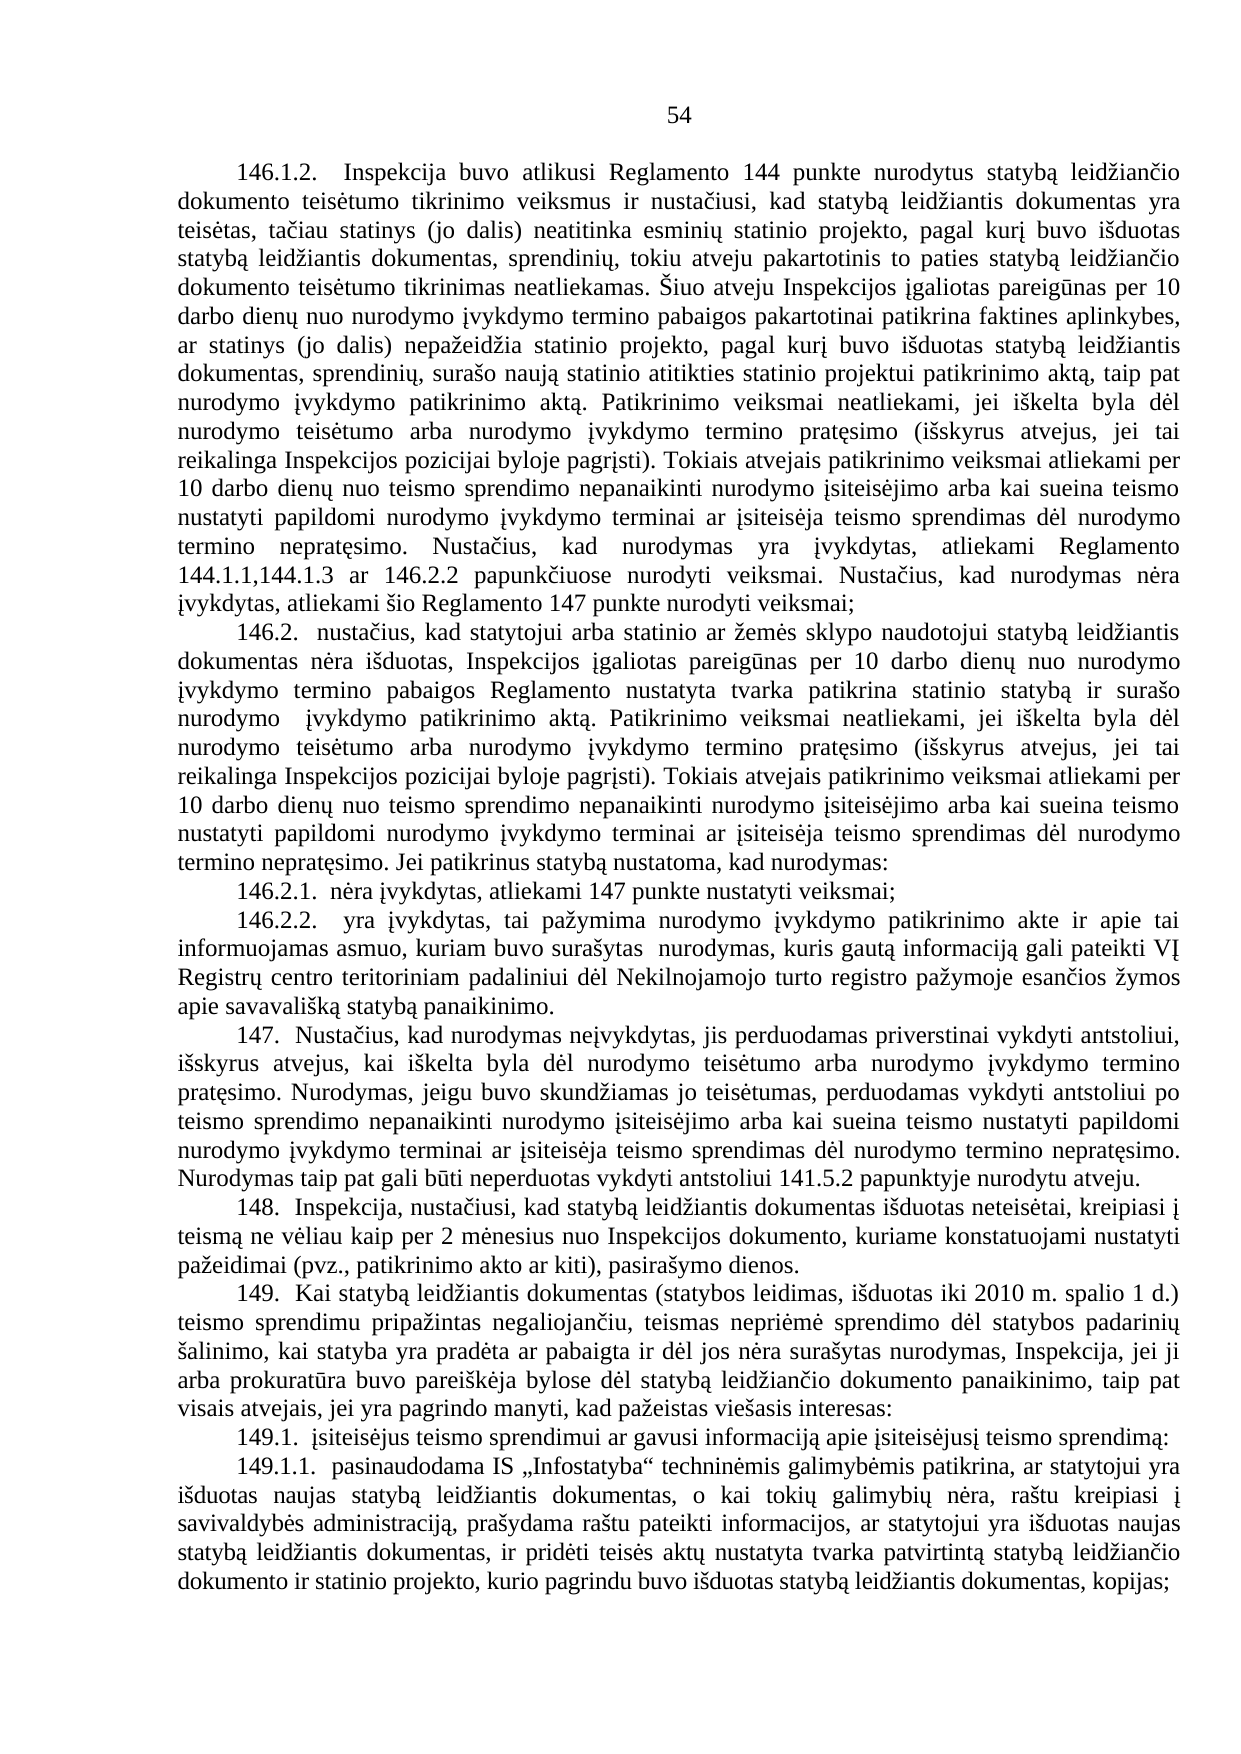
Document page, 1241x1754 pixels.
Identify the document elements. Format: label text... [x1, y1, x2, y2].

text 147. Nustačius, kad nurodymas neįvykdytas, jis perduodamas priverstinai vykdyti antstoliui, išskyrus atvejus, kai iškelta byla dėl nurodymo teisėtumo arba nurodymo įvykdymo termino pratęsimo. Nurodymas, jeigu buvo skundžiamas jo teisėtumas, perduodamas vykdyti antstoliui po teismo sprendimo nepanaikinti nurodymo įsiteisėjimo arba kai sueina teismo nustatyti papildomi nurodymo įvykdymo terminai ar įsiteisėja teismo sprendimas dėl nurodymo termino nepratęsimo. Nurodymas taip pat gali būti neperduotas vykdyti antstoliui 141.5.2 papunktyje nurodytu atveju. [177, 1020, 1181, 1192]
text 148. Inspekcija, nustačiusi, kad statybą leidžiantis dokumentas išduotas neteisėtai, kreipiasi į teismą ne vėliau kaip per 2 mėnesius nuo Inspekcijos dokumento, kuriame konstatuojami nustatyti pažeidimai (pvz., patikrinimo akto ar kiti), pasirašymo dienos. [177, 1192, 1181, 1278]
text 146.1.2. Inspekcija buvo atlikusi Reglamento 144 punkte nurodytus statybą leidžiančio dokumento teisėtumo tikrinimo veiksmus ir nustačiusi, kad statybą leidžiantis dokumentas yra teisėtas, tačiau statinys (jo dalis) neatitinka esminių statinio projekto, pagal kurį buvo išduotas statybą leidžiantis dokumentas, sprendinių, tokiu atveju pakartotinis to paties statybą leidžiančio dokumento teisėtumo tikrinimas neatliekamas. Šiuo atveju Inspekcijos įgaliotas pareigūnas per 10 darbo dienų nuo nurodymo įvykdymo termino pabaigos pakartotinai patikrina faktines aplinkybes, ar statinys (jo dalis) nepažeidžia statinio projekto, pagal kurį buvo išduotas statybą leidžiantis dokumentas, sprendinių, surašo naują statinio atitikties statinio projektui patikrinimo aktą, taip pat nurodymo įvykdymo patikrinimo aktą. Patikrinimo veiksmai neatliekami, jei iškelta byla dėl nurodymo teisėtumo arba nurodymo įvykdymo termino pratęsimo (išskyrus atvejus, jei tai reikalinga Inspekcijos pozicijai byloje pagrįsti). Tokiais atvejais patikrinimo veiksmai atliekami per 10 darbo dienų nuo teismo sprendimo nepanaikinti nurodymo įsiteisėjimo arba kai sueina teismo nustatyti papildomi nurodymo įvykdymo terminai ar įsiteisėja teismo sprendimas dėl nurodymo termino nepratęsimo. Nustačius, kad nurodymas yra įvykdytas, atliekami Reglamento 144.1.1,144.1.3 ar 146.2.2 papunkčiuose nurodyti veiksmai. Nustačius, kad nurodymas nėra įvykdytas, atliekami šio Reglamento 147 punkte nurodyti veiksmai; [177, 157, 1181, 617]
text 149.1. įsiteisėjus teismo sprendimui ar gavusi informaciją apie įsiteisėjusį teismo sprendimą: [177, 1422, 1181, 1451]
text 149. Kai statybą leidžiantis dokumentas (statybos leidimas, išduotas iki 2010 m. spalio 1 d.) teismo sprendimu pripažintas negaliojančiu, teismas nepriėmė sprendimo dėl statybos padarinių šalinimo, kai statyba yra pradėta ar pabaigta ir dėl jos nėra surašytas nurodymas, Inspekcija, jei ji arba prokuratūra buvo pareiškėja bylose dėl statybą leidžiančio dokumento panaikinimo, taip pat visais atvejais, jei yra pagrindo manyti, kad pažeistas viešasis interesas: [177, 1278, 1181, 1422]
text 146.2. nustačius, kad statytojui arba statinio ar žemės sklypo naudotojui statybą leidžiantis dokumentas nėra išduotas, Inspekcijos įgaliotas pareigūnas per 10 darbo dienų nuo nurodymo įvykdymo termino pabaigos Reglamento nustatyta tvarka patikrina statinio statybą ir surašo nurodymo įvykdymo patikrinimo aktą. Patikrinimo veiksmai neatliekami, jei iškelta byla dėl nurodymo teisėtumo arba nurodymo įvykdymo termino pratęsimo (išskyrus atvejus, jei tai reikalinga Inspekcijos pozicijai byloje pagrįsti). Tokiais atvejais patikrinimo veiksmai atliekami per 10 darbo dienų nuo teismo sprendimo nepanaikinti nurodymo įsiteisėjimo arba kai sueina teismo nustatyti papildomi nurodymo įvykdymo terminai ar įsiteisėja teismo sprendimas dėl nurodymo termino nepratęsimo. Jei patikrinus statybą nustatoma, kad nurodymas: [177, 617, 1181, 876]
text 149.1.1. pasinaudodama IS „Infostatyba“ techninėmis galimybėmis patikrina, ar statytojui yra išduotas naujas statybą leidžiantis dokumentas, o kai tokių galimybių nėra, raštu kreipiasi į savivaldybės administraciją, prašydama raštu pateikti informacijos, ar statytojui yra išduotas naujas statybą leidžiantis dokumentas, ir pridėti teisės aktų nustatyta tvarka patvirtintą statybą leidžiančio dokumento ir statinio projekto, kurio pagrindu buvo išduotas statybą leidžiantis dokumentas, kopijas; [177, 1451, 1181, 1595]
text 146.2.1. nėra įvykdytas, atliekami 147 punkte nustatyti veiksmai; [177, 876, 1181, 905]
text 146.2.2. yra įvykdytas, tai pažymima nurodymo įvykdymo patikrinimo akte ir apie tai informuojamas asmuo, kuriam buvo surašytas nurodymas, kuris gautą informaciją gali pateikti VĮ Registrų centro teritoriniam padaliniui dėl Nekilnojamojo turto registro pažymoje esančios žymos apie savavališką statybą panaikinimo. [177, 905, 1181, 1020]
